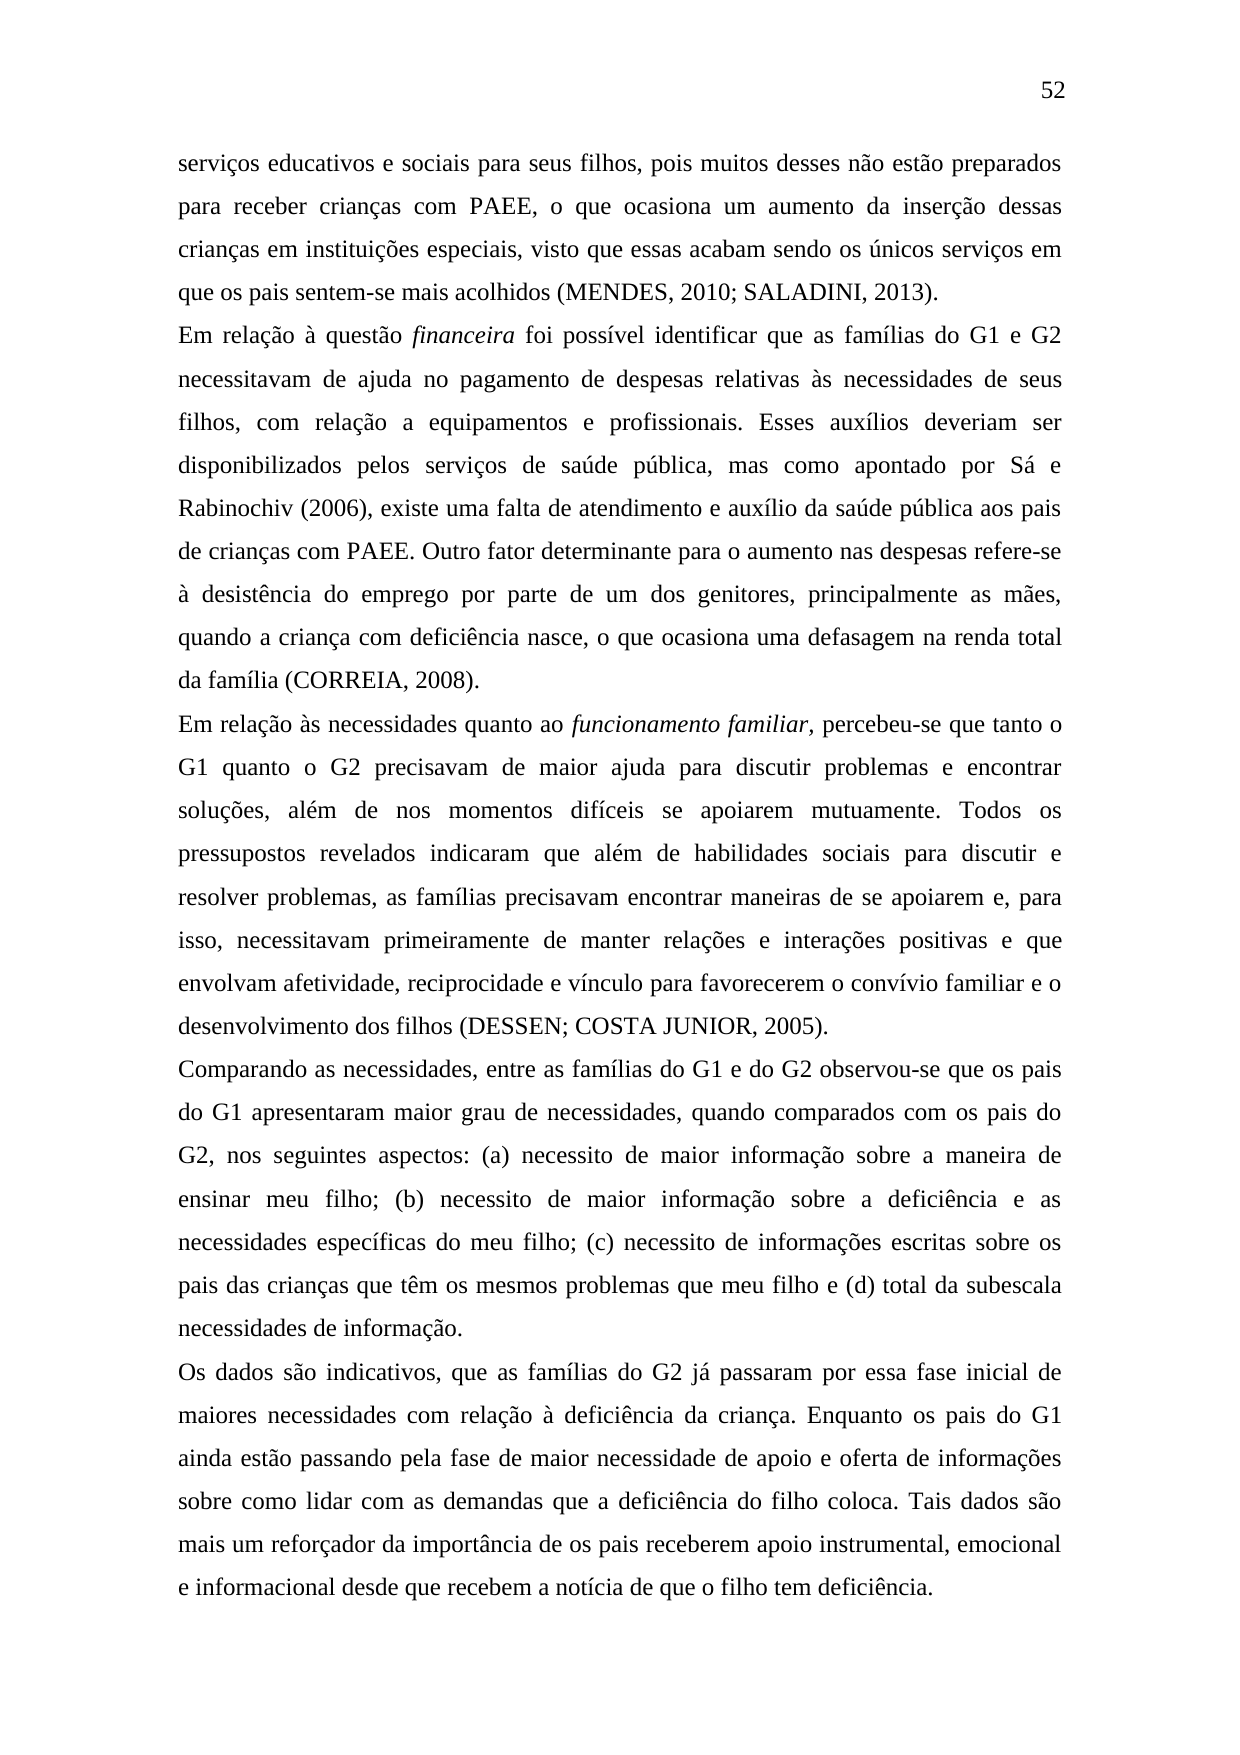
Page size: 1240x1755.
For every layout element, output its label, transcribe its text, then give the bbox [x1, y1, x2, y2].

text Em relação às necessidades quanto ao funcionamento familiar, percebeu-se que tanto o G1 quanto o G2 precisavam de maior ajuda para discutir problemas e encontrar soluções, além de nos momentos difíceis se apoiarem mutuamente. Todos os pressupostos revelados indicaram que além de habilidades sociais para discutir e resolver problemas, as famílias precisavam encontrar maneiras de se apoiarem e, para isso, necessitavam primeiramente de manter relações e interações positivas e que envolvam afetividade, reciprocidade e vínculo para favorecerem o convívio familiar e o desenvolvimento dos filhos (DESSEN; COSTA JUNIOR, 2005). [178, 709, 1063, 1040]
text Comparando as necessidades, entre as famílias do G1 e do G2 observou-se que os pais do G1 apresentaram maior grau de necessidades, quando comparados com os pais do G2, nos seguintes aspectos: (a) necessito de maior informação sobre a maneira de ensinar meu filho; (b) necessito de maior informação sobre a deficiência e as necessidades específicas do meu filho; (c) necessito de informações escritas sobre os pais das crianças que têm os mesmos problemas que meu filho e (d) total da subescala necessidades de informação. [178, 1054, 1063, 1342]
text Em relação à questão financeira foi possível identificar que as famílias do G1 e G2 necessitavam de ajuda no pagamento de despesas relativas às necessidades de seus filhos, com relação a equipamentos e profissionais. Esses auxílios deveriam ser disponibilizados pelos serviços de saúde pública, mas como apontado por Sá e Rabinochiv (2006), existe uma falta de atendimento e auxílio da saúde pública aos pais de crianças com PAEE. Outro fator determinante para o aumento nas despesas refere-se à desistência do emprego por parte de um dos genitores, principalmente as mães, quando a criança com deficiência nasce, o que ocasiona uma defasagem na renda total da família (CORREIA, 2008). [178, 321, 1063, 694]
text serviços educativos e sociais para seus filhos, pois muitos desses não estão preparados para receber crianças com PAEE, o que ocasiona um aumento da inserção dessas crianças em instituições especiais, visto que essas acabam sendo os únicos serviços em que os pais sentem-se mais acolhidos (MENDES, 2010; SALADINI, 2013). [178, 148, 1063, 306]
text Os dados são indicativos, que as famílias do G2 já passaram por essa fase inicial de maiores necessidades com relação à deficiência da criança. Enquanto os pais do G1 ainda estão passando pela fase de maior necessidade de apoio e oferta de informações sobre como lidar com as demandas que a deficiência do filho coloca. Tais dados são mais um reforçador da importância de os pais receberem apoio instrumental, emocional e informacional desde que recebem a notícia de que o filho tem deficiência. [178, 1357, 1063, 1601]
